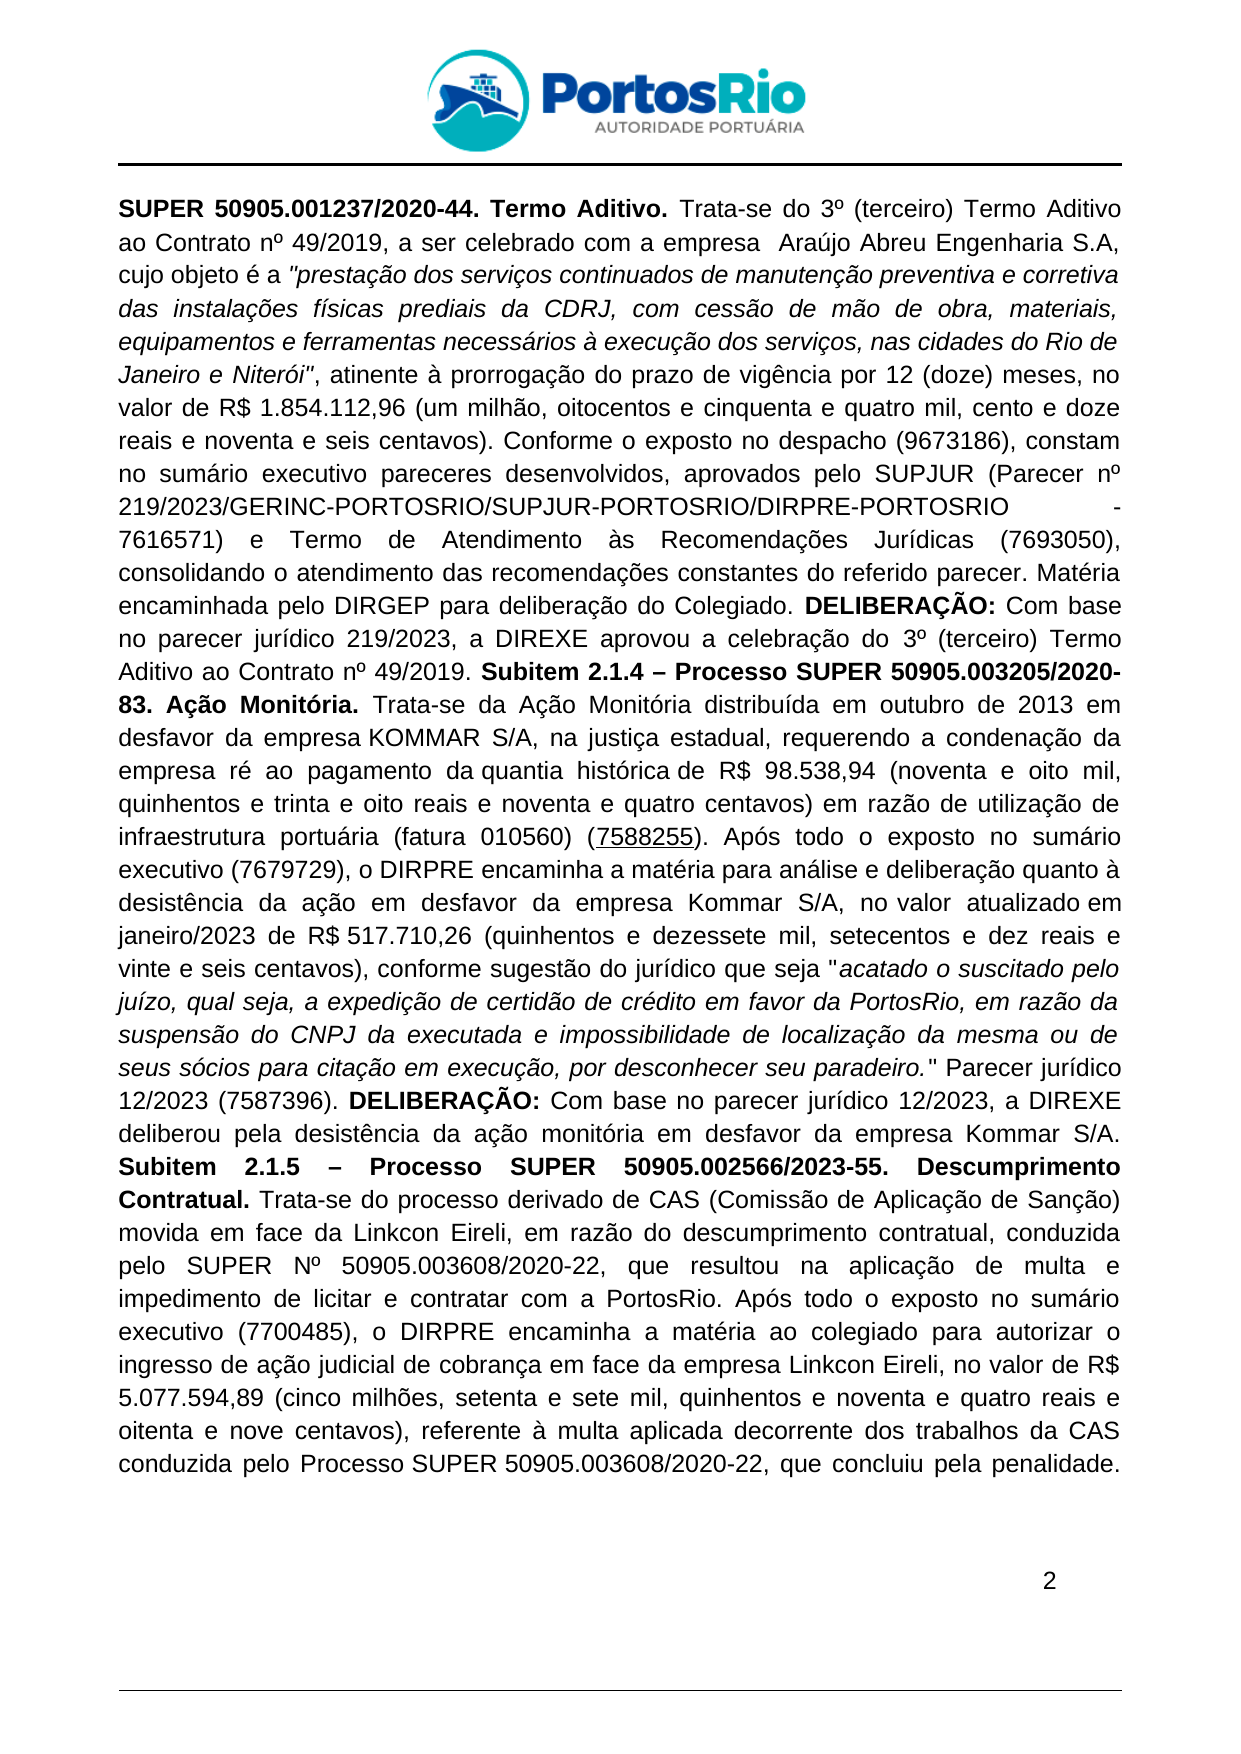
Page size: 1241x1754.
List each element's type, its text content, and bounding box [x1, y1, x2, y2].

text SUPER 50905.001237/2020-44. Termo Aditivo. Trata-se do 3º (terceiro) Termo Aditivo ao Contrato nº 49/2019, a ser celebrado com a empresa Araújo Abreu Engenharia S.A, cujo objeto é a "prestação dos serviços continuados de manutenção preventiva e corretiva das instalações físicas prediais da CDRJ, com cessão de mão de obra, materiais, equipamentos e ferramentas necessários à execução dos serviços, nas cidades do Rio de Janeiro e Niterói", atinente à prorrogação do prazo de vigência por 12 (doze) meses, no valor de R$ 1.854.112,96 (um milhão, oitocentos e cinquenta e quatro mil, cento e doze reais e noventa e seis centavos). Conforme o exposto no despacho (9673186), constam no sumário executivo pareceres desenvolvidos, aprovados pelo SUPJUR (Parecer nº 219/2023/GERINC-PORTOSRIO/SUPJUR-PORTOSRIO/DIRPRE-PORTOSRIO - 7616571) e Termo de Atendimento às Recomendações Jurídicas (7693050), consolidando o atendimento das recomendações constantes do referido parecer. Matéria encaminhada pelo DIRGEP para deliberação do Colegiado. DELIBERAÇÃO: Com base no parecer jurídico 219/2023, a DIREXE aprovou a celebração do 3º (terceiro) Termo Aditivo ao Contrato nº 49/2019. Subitem 2.1.4 – Processo SUPER 50905.003205/2020-83. Ação Monitória. Trata-se da Ação Monitória distribuída em outubro de 2013 em desfavor da empresa KOMMAR S/A, na justiça estadual, requerendo a condenação da empresa ré ao pagamento da quantia histórica de R$ 98.538,94 (noventa e oito mil, quinhentos e trinta e oito reais e noventa e quatro centavos) em razão de utilização de infraestrutura portuária (fatura 010560) (7588255). Após todo o exposto no sumário executivo (7679729), o DIRPRE encaminha a matéria para análise e deliberação quanto à desistência da ação em desfavor da empresa Kommar S/A, no valor atualizado em janeiro/2023 de R$ 517.710,26 (quinhentos e dezessete mil, setecentos e dez reais e vinte e seis centavos), conforme sugestão do jurídico que seja "acatado o suscitado pelo juízo, qual seja, a expedição de certidão de crédito em favor da PortosRio, em razão da suspensão do CNPJ da executada e impossibilidade de localização da mesma ou de seus sócios para citação em execução, por desconhecer seu paradeiro." Parecer jurídico 12/2023 (7587396). DELIBERAÇÃO: Com base no parecer jurídico 12/2023, a DIREXE deliberou pela desistência da ação monitória em desfavor da empresa Kommar S/A. Subitem 2.1.5 – Processo SUPER 50905.002566/2023-55. Descumprimento Contratual. Trata-se do processo derivado de CAS (Comissão de Aplicação de Sanção) movida em face da Linkcon Eireli, em razão do descumprimento contratual, conduzida pelo SUPER Nº 50905.003608/2020-22, que resultou na aplicação de multa e impedimento de licitar e contratar com a PortosRio. Após todo o exposto no sumário executivo (7700485), o DIRPRE encaminha a matéria ao colegiado para autorizar o ingresso de ação judicial de cobrança em face da empresa Linkcon Eireli, no valor de R$ 5.077.594,89 (cinco milhões, setenta e sete mil, quinhentos e noventa e quatro reais e oitenta e nove centavos), referente à multa aplicada decorrente dos trabalhos da CAS conduzida pelo Processo SUPER 50905.003608/2020-22, que concluiu pela penalidade. [118, 194, 1122, 1478]
